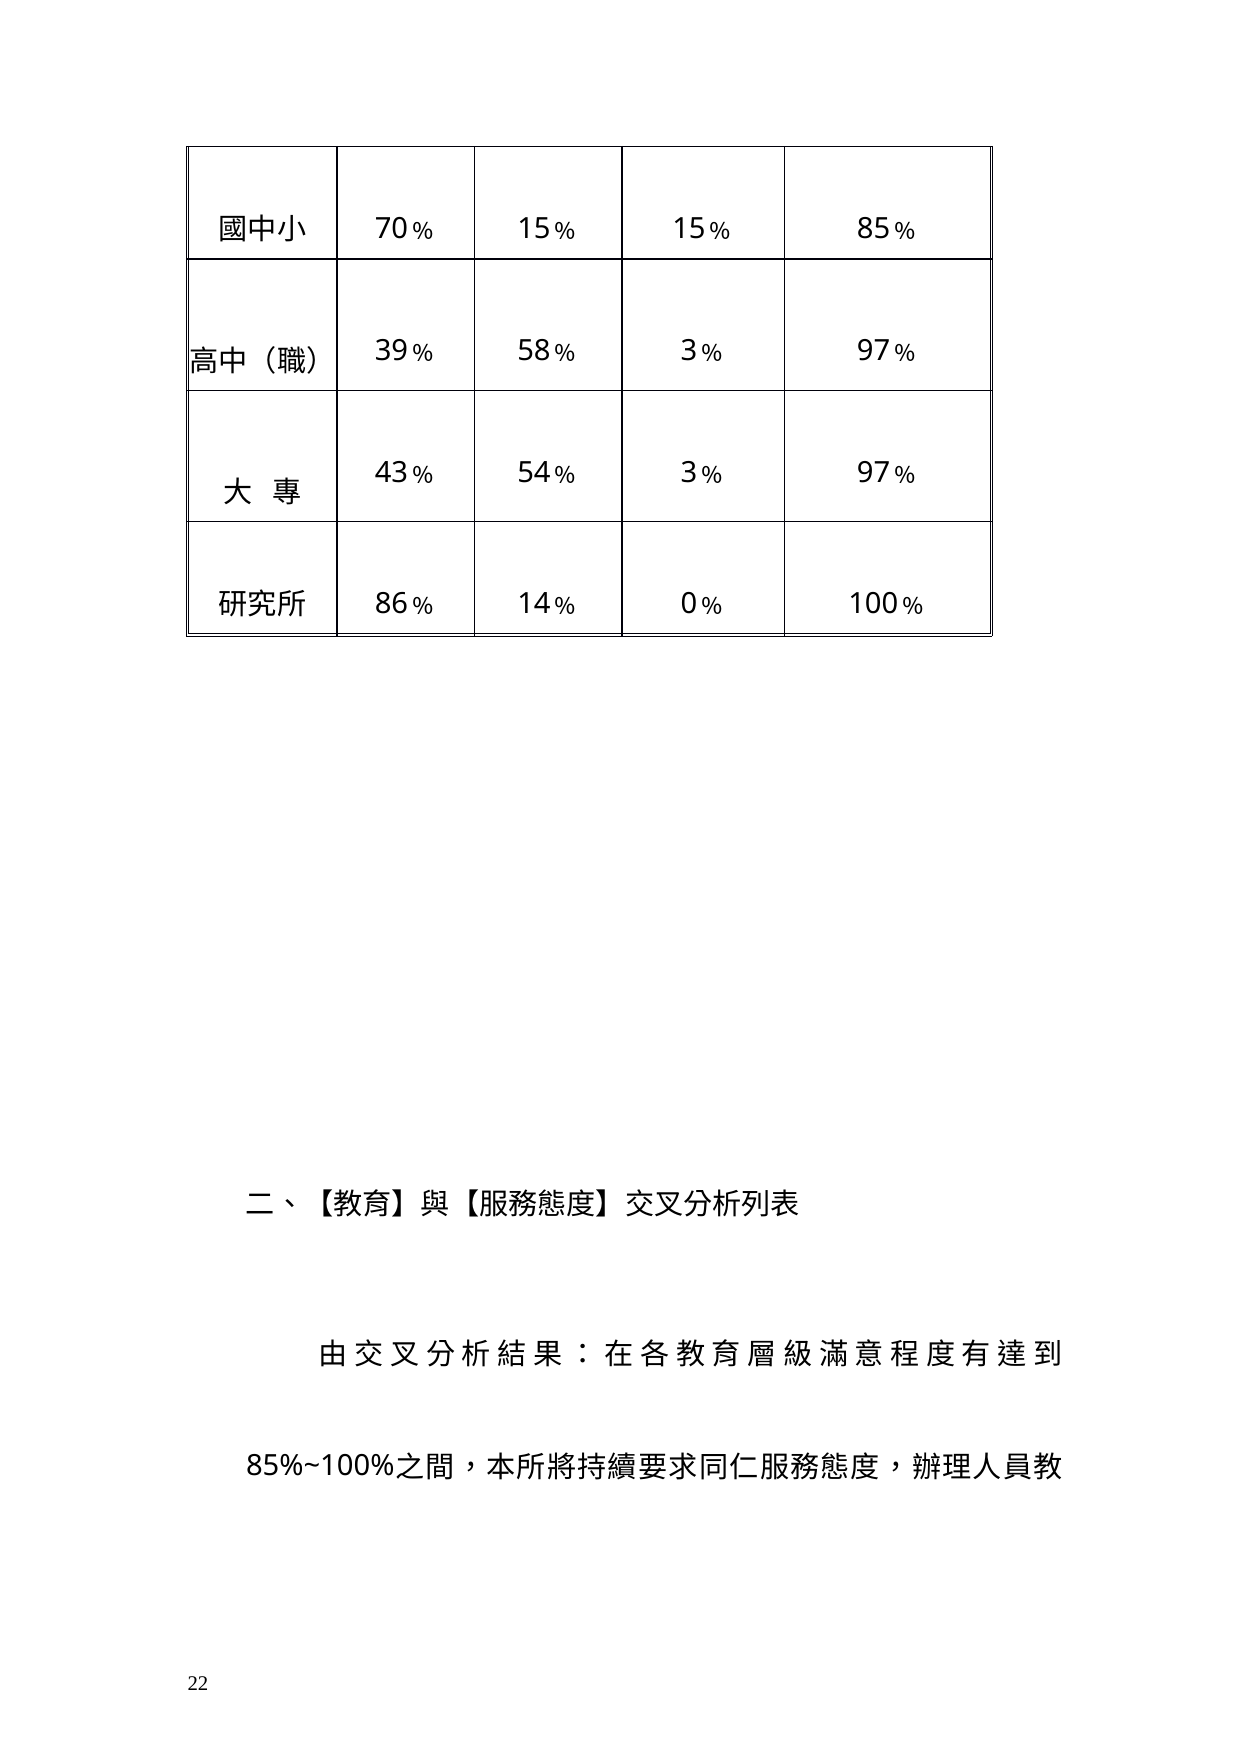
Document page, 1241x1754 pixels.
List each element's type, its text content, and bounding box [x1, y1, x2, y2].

table_cell 86﹪ [338, 522, 474, 633]
table_cell 54﹪ [475, 391, 621, 521]
table_cell 國中小 [189, 147, 336, 258]
table_cell 97﹪ [785, 260, 990, 389]
table_cell 15﹪ [475, 147, 621, 258]
table_cell 39﹪ [338, 260, 474, 389]
table_cell 43﹪ [338, 391, 474, 521]
table_cell 高中（職） [189, 260, 336, 389]
text 由交叉分析結果：在各教育層級滿意程度有達到85%~100%之間，本所將持續要求同仁服務態度，辦理人員教 [246, 1308, 1063, 1496]
table_cell 15﹪ [623, 147, 784, 258]
table_cell 3﹪ [623, 391, 784, 521]
table_cell 0﹪ [623, 522, 784, 633]
table_cell 58﹪ [475, 260, 621, 389]
table_cell 研究所 [189, 522, 336, 633]
table_cell 3﹪ [623, 260, 784, 389]
table_cell 100﹪ [785, 522, 990, 633]
table_cell 70﹪ [338, 147, 474, 258]
table_cell 85﹪ [785, 147, 990, 258]
table_cell 14﹪ [475, 522, 621, 633]
table_cell 大 專 [189, 391, 336, 521]
table_cell 97﹪ [785, 391, 990, 521]
text 二、【教育】與【服務態度】交叉分析列表 [187, 1158, 1063, 1233]
